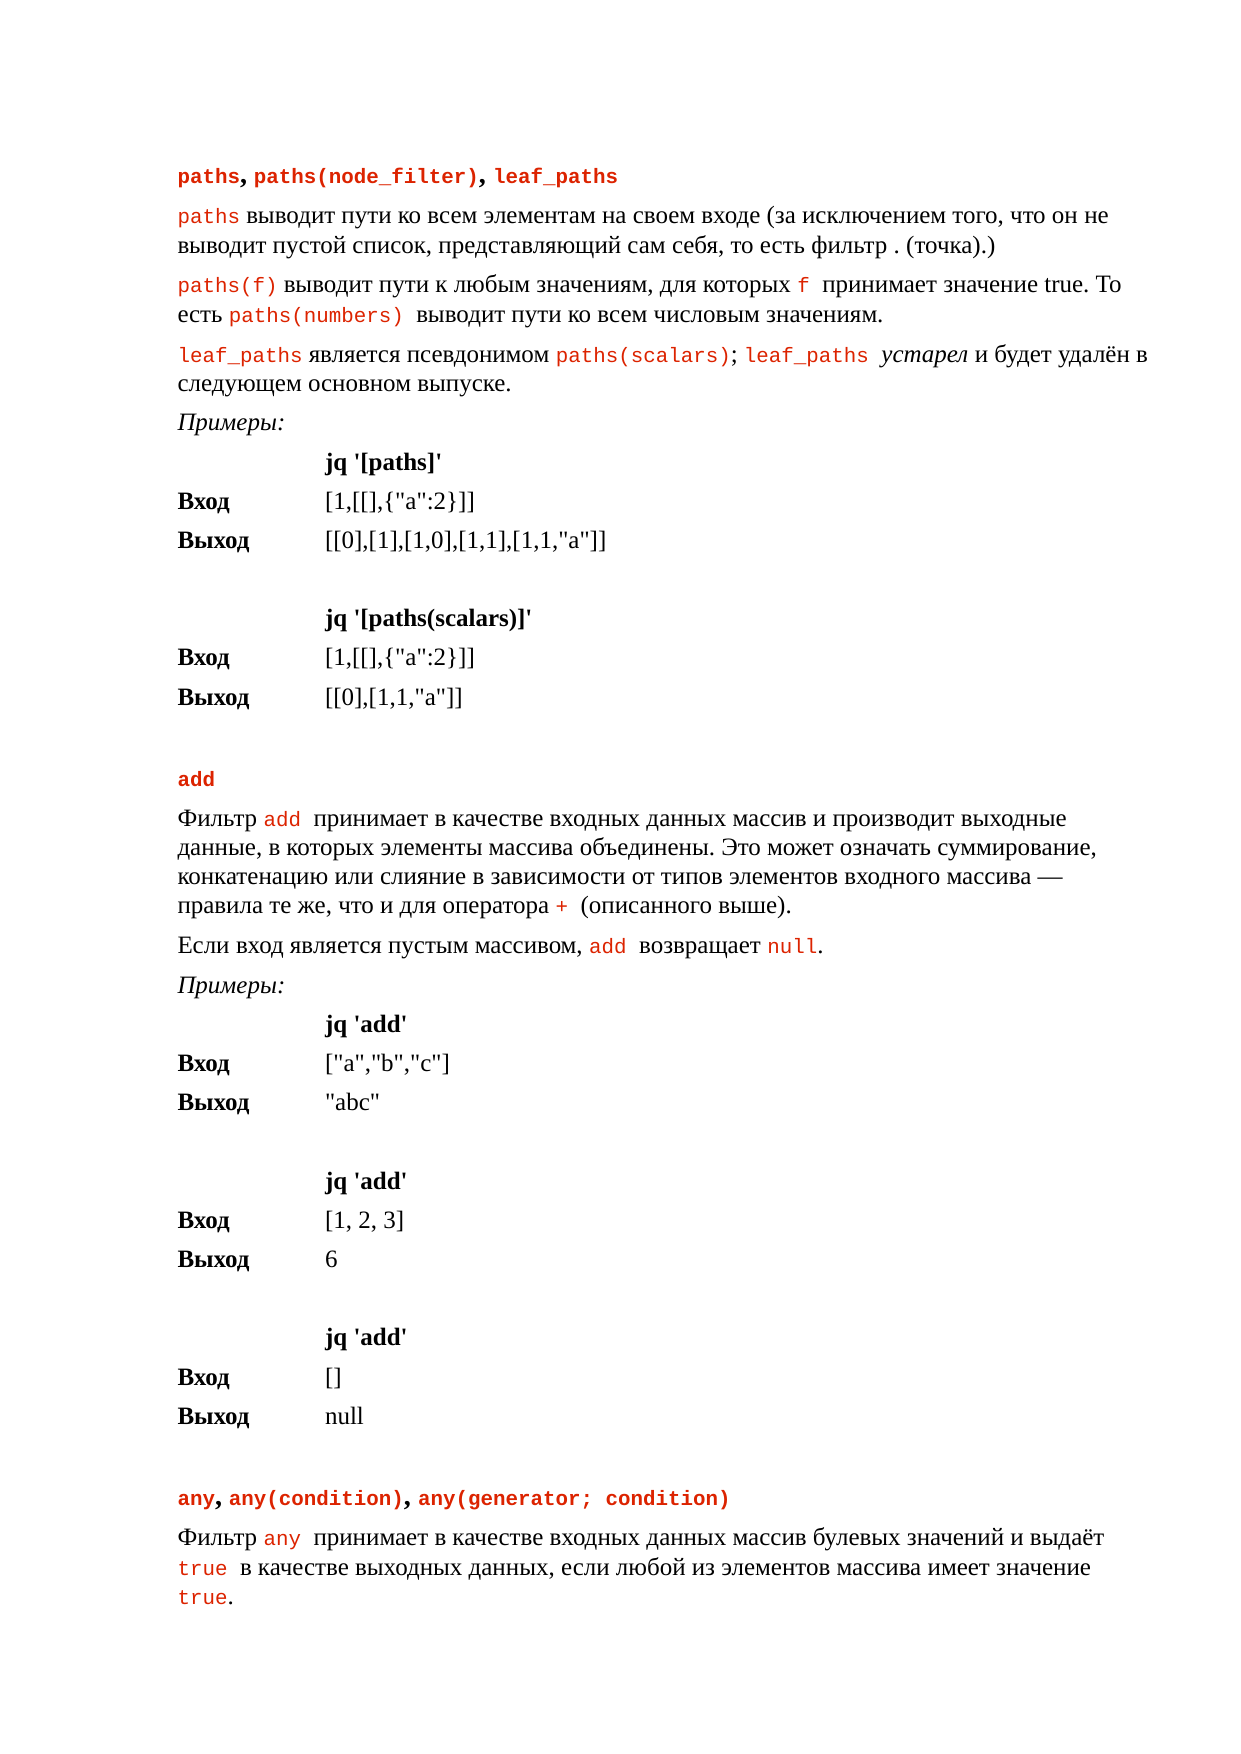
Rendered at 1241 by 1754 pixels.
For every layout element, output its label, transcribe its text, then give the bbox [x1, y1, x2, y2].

text Если вход является пустым массивом, add возвращает null. [177, 930, 1152, 959]
text any, any(condition), any(generator; condition) [177, 1479, 1152, 1512]
text leaf_paths является псевдонимом paths(scalars); leaf_paths устарел и будет удалён в следующем основном выпуске. [177, 339, 1152, 397]
text jq 'add' [177, 1009, 1152, 1038]
text Выход [[0],[1],[1,0],[1,1],[1,1,"a"]] [177, 525, 1152, 554]
text Выход "abc" [177, 1087, 1152, 1116]
text Примеры: [177, 970, 1152, 999]
text Вход [1,[[],{"a":2}]] [177, 486, 1152, 514]
text paths(f) выводит пути к любым значениям, для которых f принимает значение true. То есть paths(numbers) выводит пути ко всем числовым значениям. [177, 269, 1152, 328]
text Выход null [177, 1401, 1152, 1429]
text Вход [1,[[],{"a":2}]] [177, 642, 1152, 671]
text Вход [1, 2, 3] [177, 1205, 1152, 1234]
text Выход 6 [177, 1244, 1152, 1273]
text jq 'add' [177, 1322, 1152, 1351]
text jq '[paths]' [177, 447, 1152, 475]
text jq 'add' [177, 1166, 1152, 1194]
text Примеры: [177, 407, 1152, 436]
text Выход [[0],[1,1,"a"]] [177, 682, 1152, 710]
text jq '[paths(scalars)]' [177, 603, 1152, 632]
text Фильтр add принимает в качестве входных данных массив и производит выходные данные, в которых элементы массива объединены. Это может означать суммирование, конкатенацию или слияние в зависимости от типов элементов входного массива — правила те же, что и для оператора + (описанного выше). [177, 803, 1152, 919]
text add [177, 760, 1152, 792]
text Фильтр any принимает в качестве входных данных массив булевых значений и выдаёт true в качестве выходных данных, если любой из элементов массива имеет значение true. [177, 1522, 1152, 1611]
text Вход [] [177, 1362, 1152, 1390]
text paths выводит пути ко всем элементам на своем входе (за исключением того, что он не выводит пустой список, представляющий сам себя, то есть фильтр . (точка).) [177, 200, 1152, 259]
text paths, paths(node_filter), leaf_paths [177, 157, 1152, 190]
text Вход ["a","b","c"] [177, 1048, 1152, 1077]
